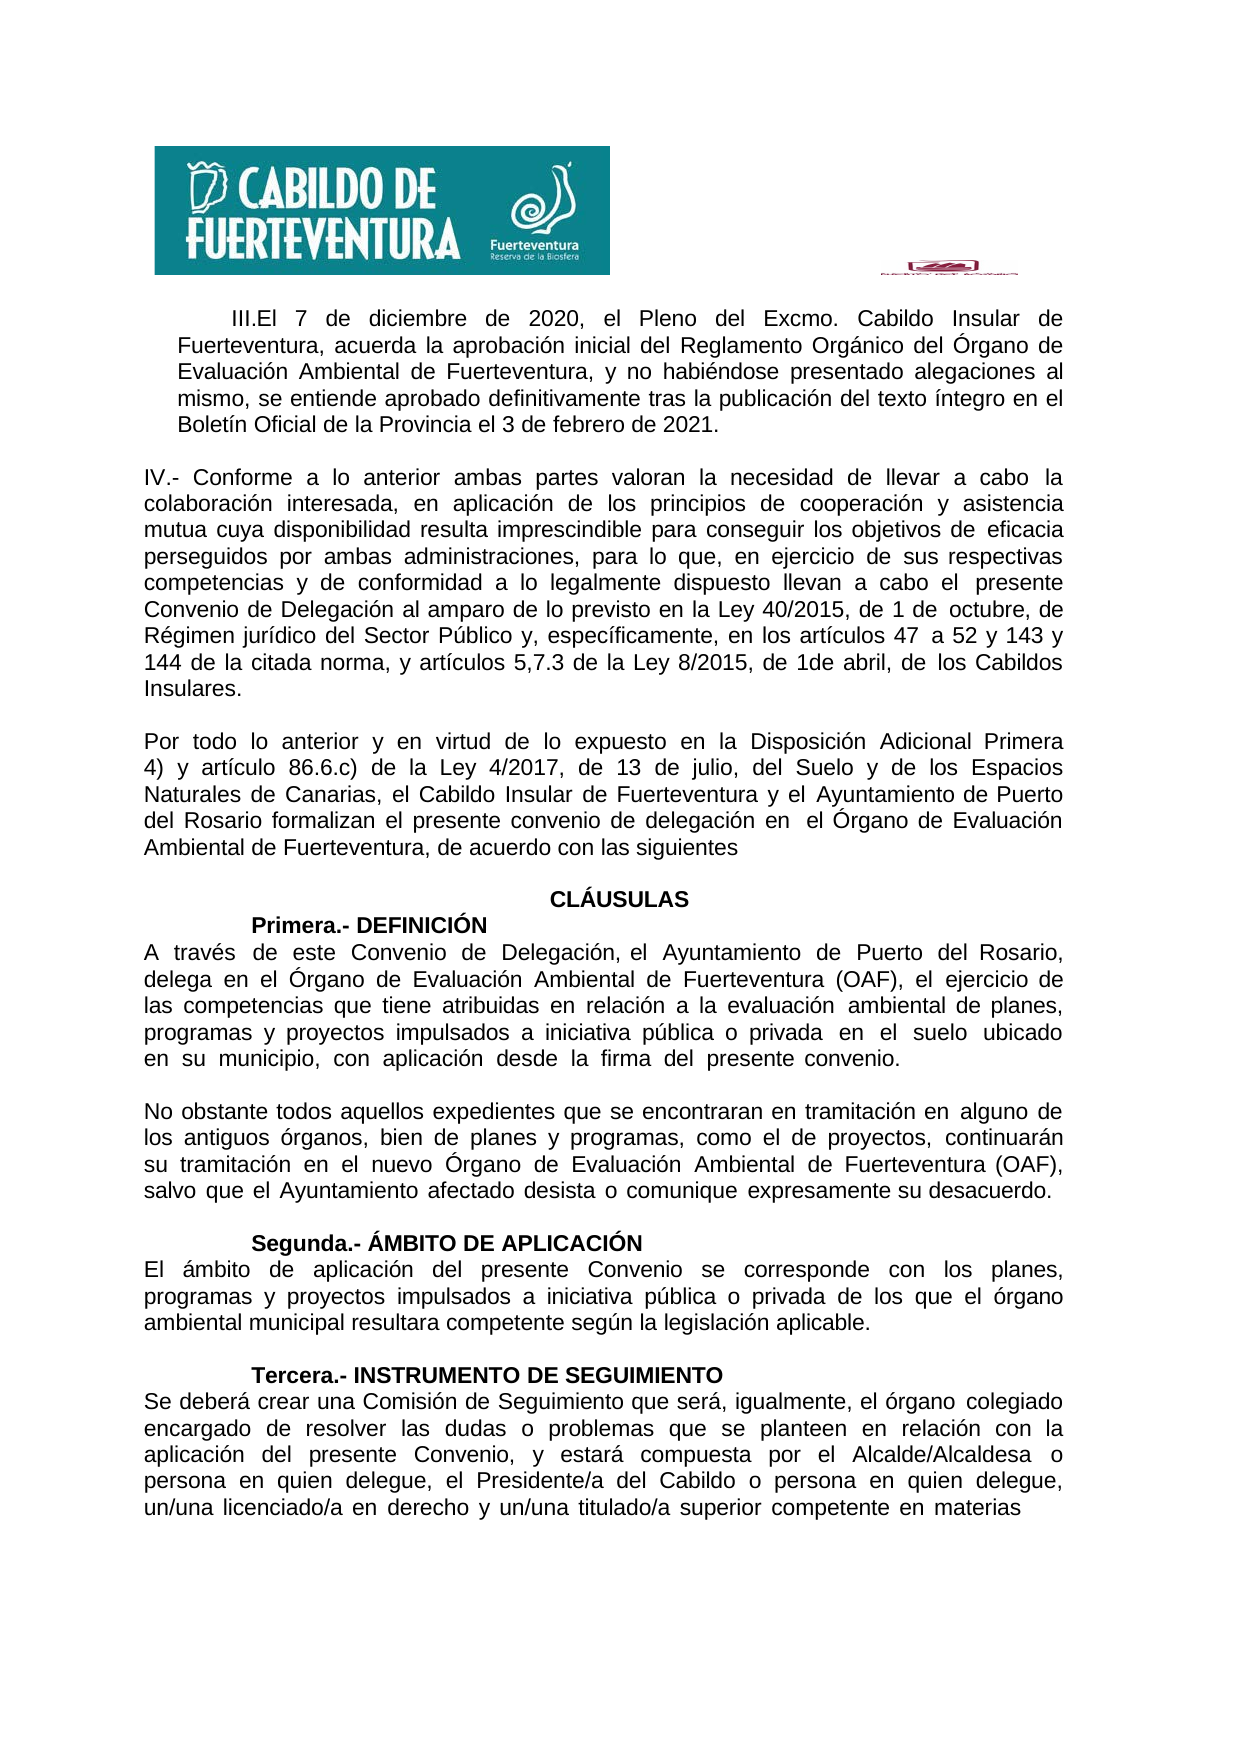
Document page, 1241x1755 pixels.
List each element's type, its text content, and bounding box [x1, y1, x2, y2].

text No obstante todos aquellos expedientes que se encontraran en tramitación en alguno de los antiguos órganos, bien de planes y programas, como el de proyectos, continuarán su tramitación en el nuevo Órgano de Evaluación Ambiental de Fuerteventura (OAF), salvo que el Ayuntamiento afectado desista o comunique expresamente su desacuerdo. [144, 1098, 1064, 1204]
picture [154, 146, 610, 275]
text CLÁUSULAS [549, 886, 1076, 913]
text Por todo lo anterior y en virtud de lo expuesto en la Disposición Adicional Primera 4) y artículo 86.6.c) de la Ley 4/2017, de 13 de julio, del Suelo y de los Espacios Naturales de Canarias, el Cabildo Insular de Fuerteventura y el Ayuntamiento de Puerto del Rosario formalizan el presente convenio de delegación en el Órgano de Evaluación Ambiental de Fuerteventura, de acuerdo con las siguientes [144, 728, 1063, 860]
text IV.- Conforme a lo anterior ambas partes valoran la necesidad de llevar a cabo la colaboración interesada, en aplicación de los principios de cooperación y asistencia mutua cuya disponibilidad resulta imprescindible para conseguir los objetivos de eficacia perseguidos por ambas administraciones, para lo que, en ejercicio de sus respectivas competencias y de conformidad a lo legalmente dispuesto llevan a cabo el presente Convenio de Delegación al amparo de lo previsto en la Ley 40/2015, de 1 de octubre, de Régimen jurídico del Sector Público y, específicamente, en los artículos 47 a 52 y 143 y 144 de la citada norma, y artículos 5,7.3 de la Ley 8/2015, de 1de abril, de los Cabildos Insulares. [144, 463, 1064, 702]
subtitle Tercera.- INSTRUMENTO DE SEGUIMIENTO [251, 1362, 1076, 1388]
subtitle Primera.- DEFINICIÓN [251, 912, 489, 939]
text A través de este Convenio de Delegación, el Ayuntamiento de Puerto del Rosario, delega en el Órgano de Evaluación Ambiental de Fuerteventura (OAF), el ejercicio de las competencias que tiene atribuidas en relación a la evaluación ambiental de planes, programas y proyectos impulsados a iniciativa pública o privada en el suelo ubicado en su municipio, con aplicación desde la firma del presente convenio. [144, 939, 1064, 1071]
subtitle Segunda.- ÁMBITO DE APLICACIÓN [251, 1230, 1076, 1256]
list El 7 de diciembre de 2020, el Pleno del Excmo. Cabildo Insular de Fuerteventura, acuerda la aprobación inicial del Reglamento Orgánico del Órgano de Evaluación Ambiental de Fuerteventura, y no habiéndose presentado alegaciones al mismo, se entiende aprobado definitivamente tras la publicación del texto íntegro en el Boletín Oficial de la Provincia el 3 de febrero de 2021. [157, 305, 1064, 437]
text Se deberá crear una Comisión de Seguimiento que será, igualmente, el órgano colegiado encargado de resolver las dudas o problemas que se planteen en relación con la aplicación del presente Convenio, y estará compuesta por el Alcalde/Alcaldesa o persona en quien delegue, el Presidente/a del Cabildo o persona en quien delegue, un/una licenciado/a en derecho y un/una titulado/a superior competente en materias [144, 1388, 1063, 1520]
picture [881, 260, 1018, 275]
text El ámbito de aplicación del presente Convenio se corresponde con los planes, programas y proyectos impulsados a iniciativa pública o privada de los que el órgano ambiental municipal resultara competente según la legislación aplicable. [144, 1256, 1064, 1336]
